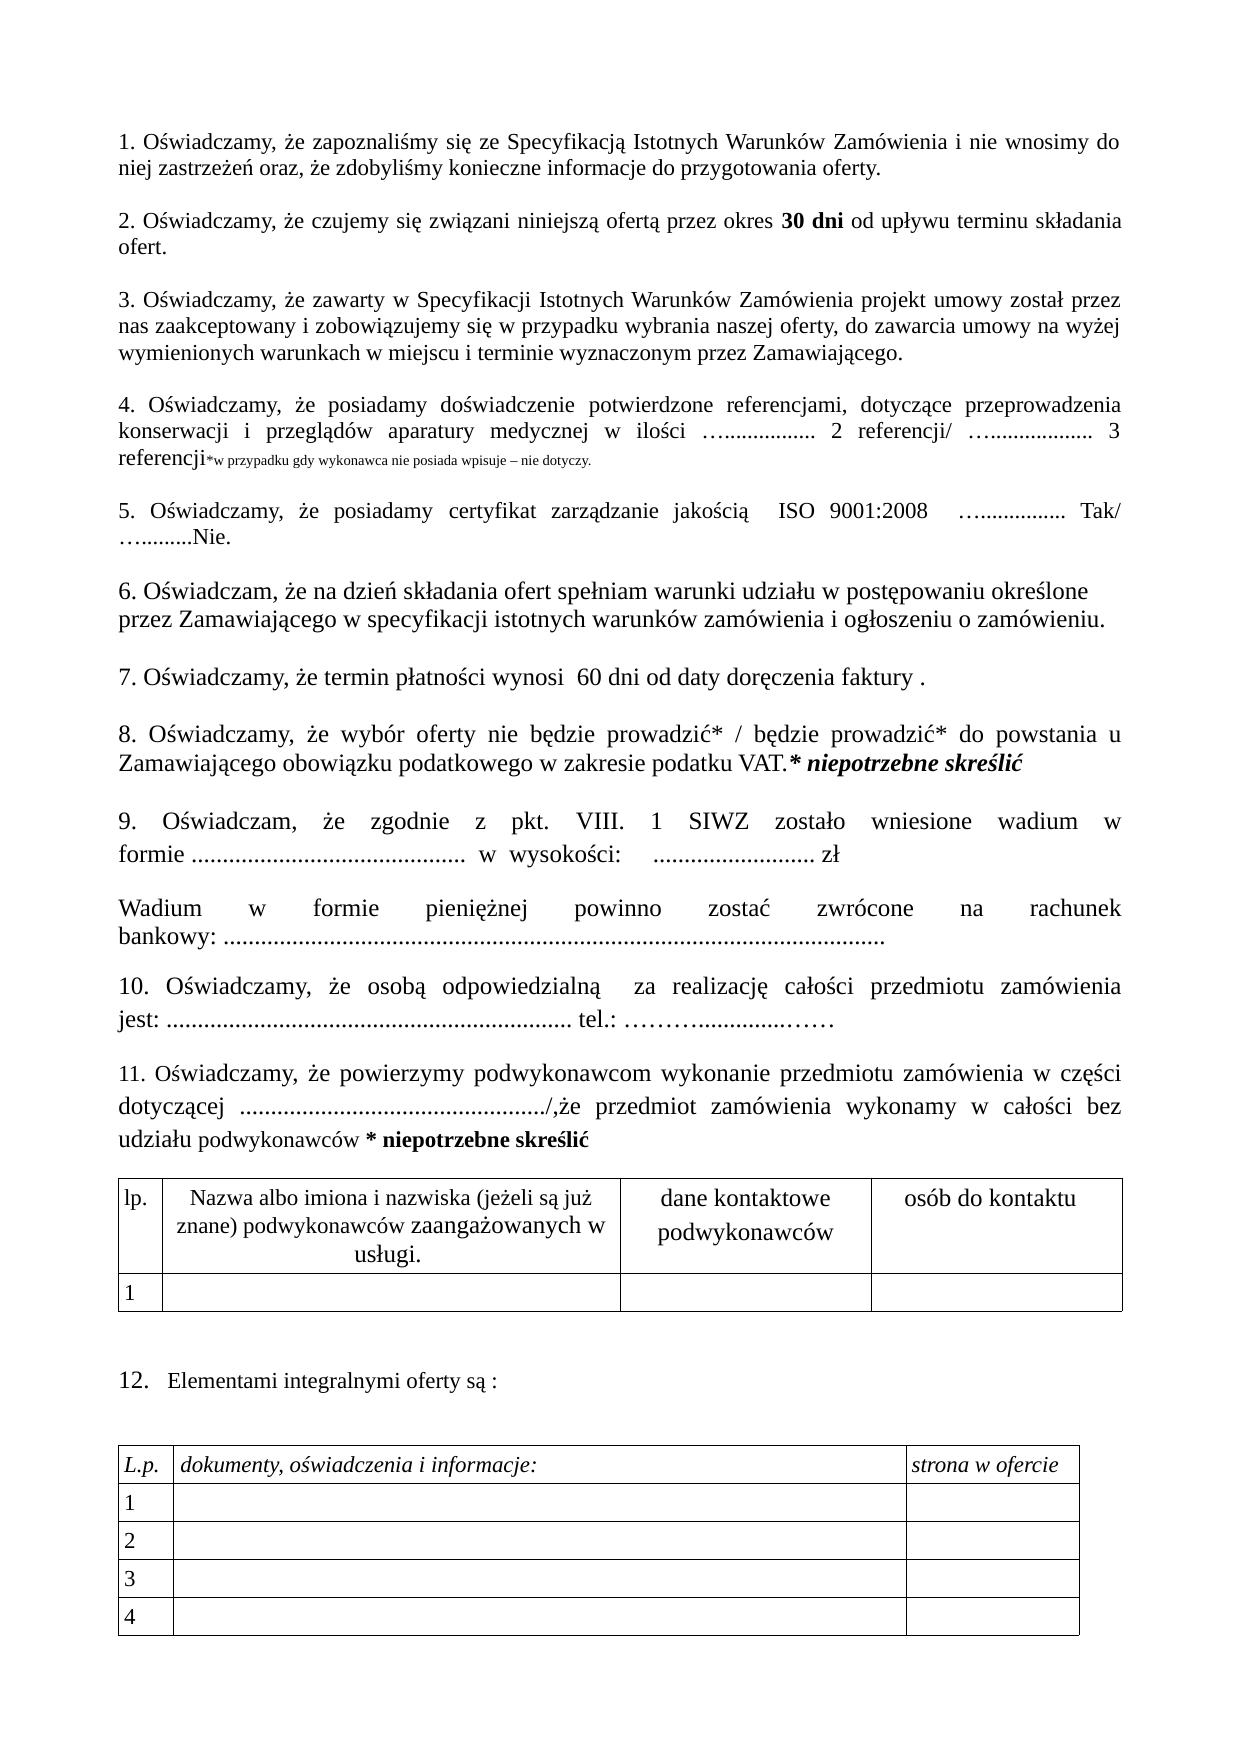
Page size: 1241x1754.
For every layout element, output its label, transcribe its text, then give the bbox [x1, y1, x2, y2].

table_header dane kontaktowe podwykonawców [621, 1179, 871, 1273]
table_header dokumenty, oświadczenia i informacje: [174, 1446, 906, 1483]
text 10. Oświadczamy, że osobą odpowiedzialną za realizację całości przedmiotu zamówienia jest: ................................................................. tel.: ………..............…… [118, 971, 1122, 1033]
list Wadium w formie pieniężnej powinno zostać zwrócone na rachunek bankowy: .......................................................................................................... [118, 893, 1122, 950]
table_cell 3 [119, 1560, 173, 1597]
text 11. Oświadczamy, że powierzymy podwykonawcom wykonanie przedmiotu zamówienia w części dotyczącej ................................................./,że przedmiot zamówienia wykonamy w całości bez udziału podwykonawców * niepotrzebne skreślić [118, 1058, 1122, 1153]
text 12. Elementami integralnymi oferty są : [118, 1365, 1122, 1394]
table_cell [174, 1560, 906, 1597]
text 6. Oświadczam, że na dzień składania ofert spełniam warunki udziału w postępowaniu określone przez Zamawiającego w specyfikacji istotnych warunków zamówienia i ogłoszeniu o zamówieniu. [118, 576, 1122, 633]
table_cell [621, 1274, 871, 1311]
table_cell 1 [119, 1484, 173, 1521]
table_cell [907, 1560, 1079, 1597]
table_cell 4 [119, 1598, 173, 1635]
text 3. Oświadczamy, że zawarty w Specyfikacji Istotnych Warunków Zamówienia projekt umowy został przez nas zaakceptowany i zobowiązujemy się w przypadku wybrania naszej oferty, do zawarcia umowy na wyżej wymienionych warunkach w miejscu i terminie wyznaczonym przez Zamawiającego. [118, 286, 1122, 365]
table_cell [907, 1598, 1079, 1635]
table_cell [174, 1522, 906, 1559]
table_header L.p. [119, 1446, 173, 1483]
table_header lp. [119, 1179, 162, 1273]
text 5. Oświadczamy, że posiadamy certyfikat zarządzanie jakością ISO 9001:2008 …............... Tak/ ….........Nie. [118, 497, 1122, 549]
table_cell [163, 1274, 620, 1311]
table_cell [907, 1522, 1079, 1559]
table_cell 2 [119, 1522, 173, 1559]
table_cell 1 [119, 1274, 162, 1311]
table_header osób do kontaktu [872, 1179, 1122, 1273]
text 2. Oświadczamy, że czujemy się związani niniejszą ofertą przez okres 30 dni od upływu terminu składania ofert. [118, 207, 1122, 259]
table_header Nazwa albo imiona i nazwiska (jeżeli są już znane) podwykonawców zaangażowanych w usługi. [163, 1179, 620, 1273]
text 8. Oświadczamy, że wybór oferty nie będzie prowadzić* / będzie prowadzić* do powstania u Zamawiającego obowiązku podatkowego w zakresie podatku VAT.* niepotrzebne skreślić [118, 719, 1122, 777]
table_header strona w ofercie [907, 1446, 1079, 1483]
table_cell [174, 1598, 906, 1635]
text 7. Oświadczamy, że termin płatności wynosi 60 dni od daty doręczenia faktury . [118, 662, 1122, 691]
text 9. Oświadczam, że zgodnie z pkt. VIII. 1 SIWZ zostało wniesione wadium w formie ............................................ w wysokości: .......................... zł [118, 806, 1122, 867]
text 4. Oświadczamy, że posiadamy doświadczenie potwierdzone referencjami, dotyczące przeprowadzenia konserwacji i przeglądów aparatury medycznej w ilości …................ 2 referencji/ ….................. 3 referencji*w przypadku gdy wykonawca nie posiada wpisuje – nie dotyczy. [118, 391, 1122, 470]
text 1. Oświadczamy, że zapoznaliśmy się ze Specyfikacją Istotnych Warunków Zamówienia i nie wnosimy do niej zastrzeżeń oraz, że zdobyliśmy konieczne informacje do przygotowania oferty. [118, 128, 1122, 180]
table_cell [907, 1484, 1079, 1521]
table_cell [872, 1274, 1122, 1311]
table_cell [174, 1484, 906, 1521]
